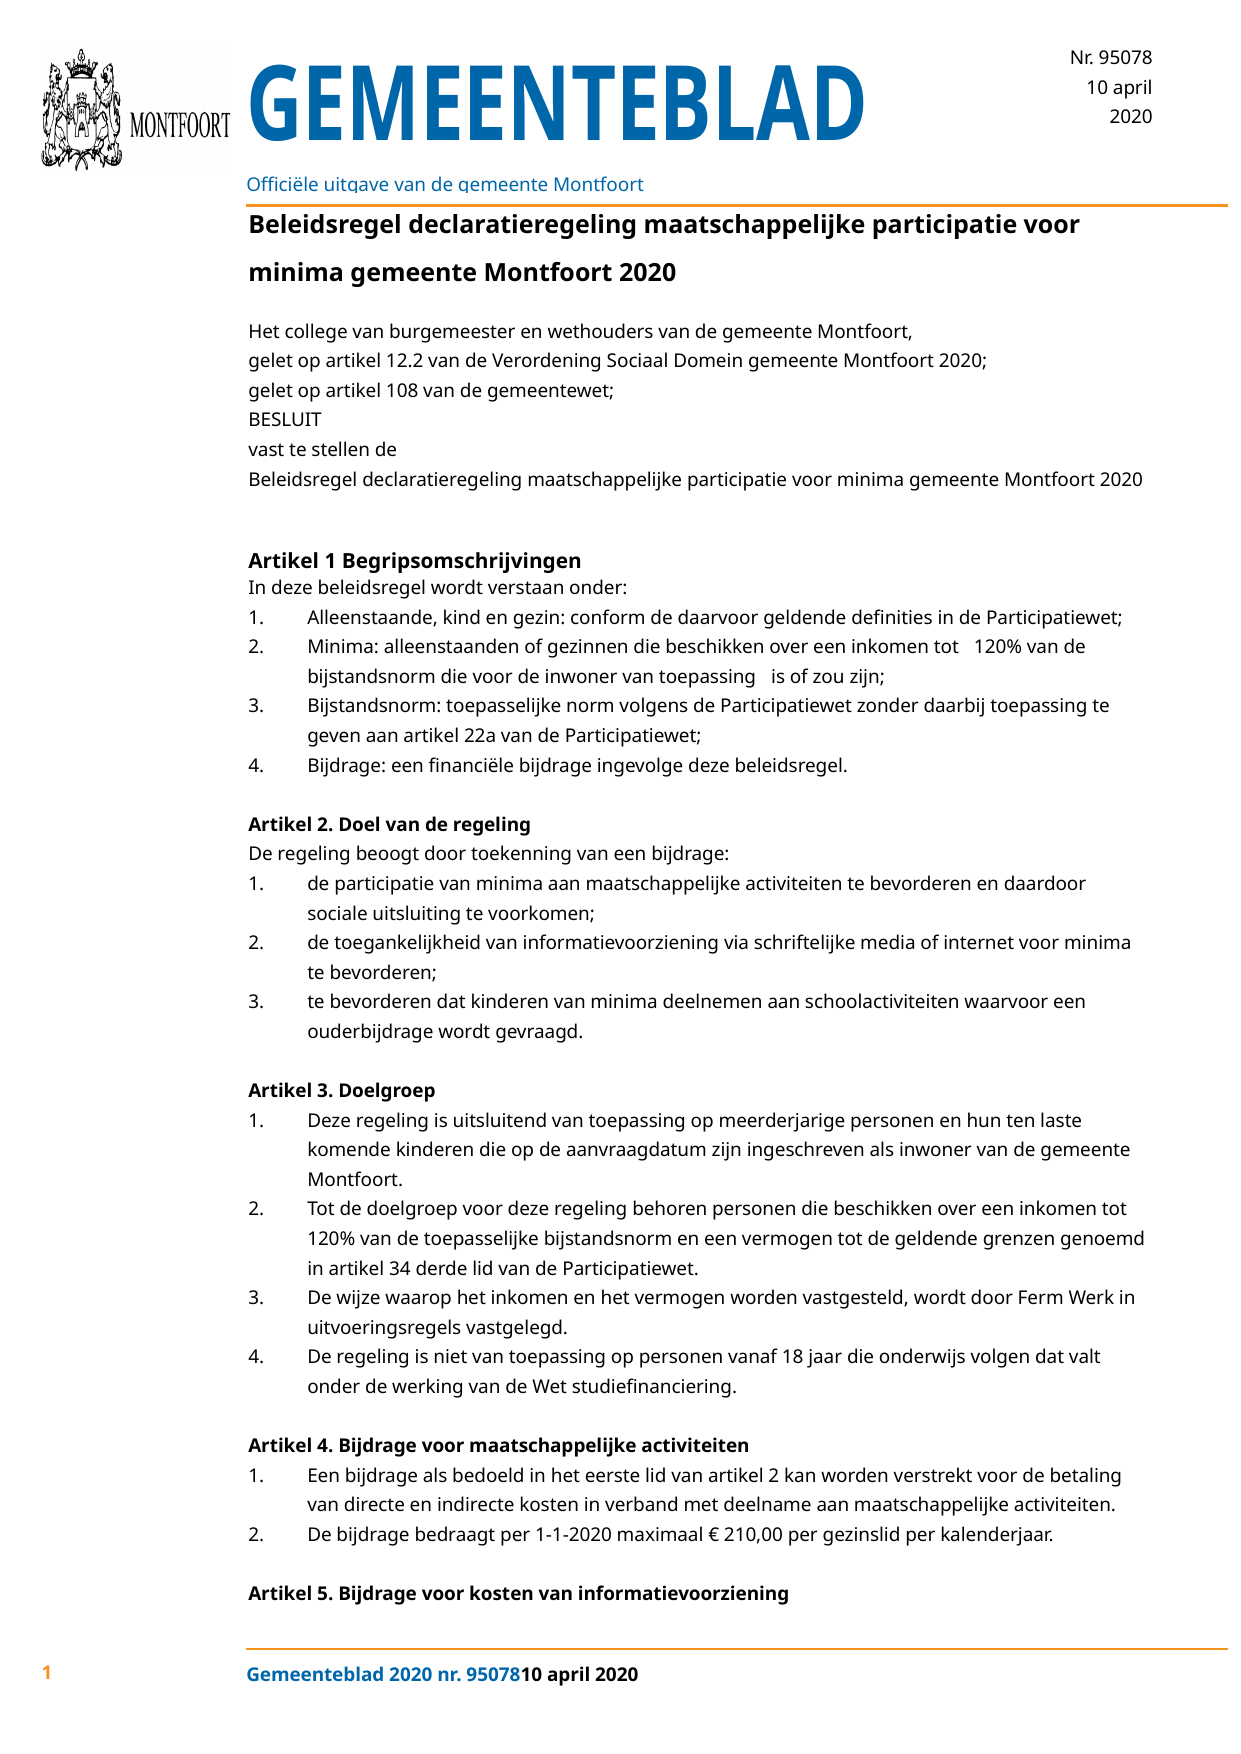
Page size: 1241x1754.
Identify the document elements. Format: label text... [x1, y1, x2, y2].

text Beleidsregel declaratieregeling maatschappelijke participatie voor minima gemeente Montfoort 2020 [248, 466, 1152, 492]
list De wijze waarop het inkomen en het vermogen worden vastgesteld, wordt door Ferm Werk in uitvoeringsregels vastgelegd. [248, 1284, 1152, 1339]
text Het college van burgemeester en wethouders van de gemeente Montfoort, [248, 318, 1152, 344]
list de toegankelijkheid van informatievoorziening via schriftelijke media of internet voor minima te bevorderen; [248, 929, 1152, 984]
text gelet op artikel 108 van de gemeentewet; [248, 377, 1152, 403]
list De bijdrage bedraagt per 1-1-2020 maximaal € 210,00 per gezinslid per kalenderjaar. [248, 1521, 1152, 1547]
list Tot de doelgroep voor deze regeling behoren personen die beschikken over een inkomen tot 120% van de toepasselijke bijstandsnorm en een vermogen tot de geldende grenzen genoemd in artikel 34 derde lid van de Participatiewet. [248, 1196, 1152, 1280]
text In deze beleidsregel wordt verstaan onder: [248, 574, 1152, 600]
text Artikel 4. Bijdrage voor maatschappelijke activiteiten [248, 1432, 1152, 1458]
list Deze regeling is uitsluitend van toepassing op meerderjarige personen en hun ten laste komende kinderen die op de aanvraagdatum zijn ingeschreven als inwoner van de gemeente Montfoort. [248, 1107, 1152, 1192]
text Artikel 3. Doelgroep [248, 1077, 1152, 1103]
list de participatie van minima aan maatschappelijke activiteiten te bevorderen en daardoor sociale uitsluiting te voorkomen; [248, 870, 1152, 925]
list Een bijdrage als bedoeld in het eerste lid van artikel 2 kan worden verstrekt voor de betaling van directe en indirecte kosten in verband met deelname aan maatschappelijke activiteiten. [248, 1462, 1152, 1517]
list Alleenstaande, kind en gezin: conform de daarvoor geldende definities in de Participatiewet; [248, 604, 1152, 629]
text Artikel 2. Doel van de regeling [248, 811, 1152, 837]
text Artikel 1 Begripsomschrijvingen [248, 546, 1152, 574]
text Artikel 5. Bijdrage voor kosten van informatievoorziening [248, 1580, 1152, 1606]
picture [41, 47, 231, 172]
text Beleidsregel declaratieregeling maatschappelijke participatie voor minima gemeente Montfoort 2020 [248, 207, 1152, 288]
list De regeling is niet van toepassing op personen vanaf 18 jaar die onderwijs volgen dat valt onder de werking van de Wet studiefinanciering. [248, 1343, 1152, 1399]
text vast te stellen de [248, 436, 1152, 462]
list Bijstandsnorm: toepasselijke norm volgens de Participatiewet zonder daarbij toepassing te geven aan artikel 22a van de Participatiewet; [248, 693, 1152, 748]
list Minima: alleenstaanden of gezinnen die beschikken over een inkomen tot 120% van de bijstandsnorm die voor de inwoner van toepassing is of zou zijn; [248, 633, 1152, 689]
text De regeling beoogt door toekenning van een bijdrage: [248, 841, 1152, 866]
list te bevorderen dat kinderen van minima deelnemen aan schoolactiviteiten waarvoor een ouderbijdrage wordt gevraagd. [248, 988, 1152, 1044]
text gelet op artikel 12.2 van de Verordening Sociaal Domein gemeente Montfoort 2020; [248, 347, 1152, 373]
text BESLUIT [248, 407, 1152, 432]
list Bijdrage: een financiële bijdrage ingevolge deze beleidsregel. [248, 752, 1152, 777]
